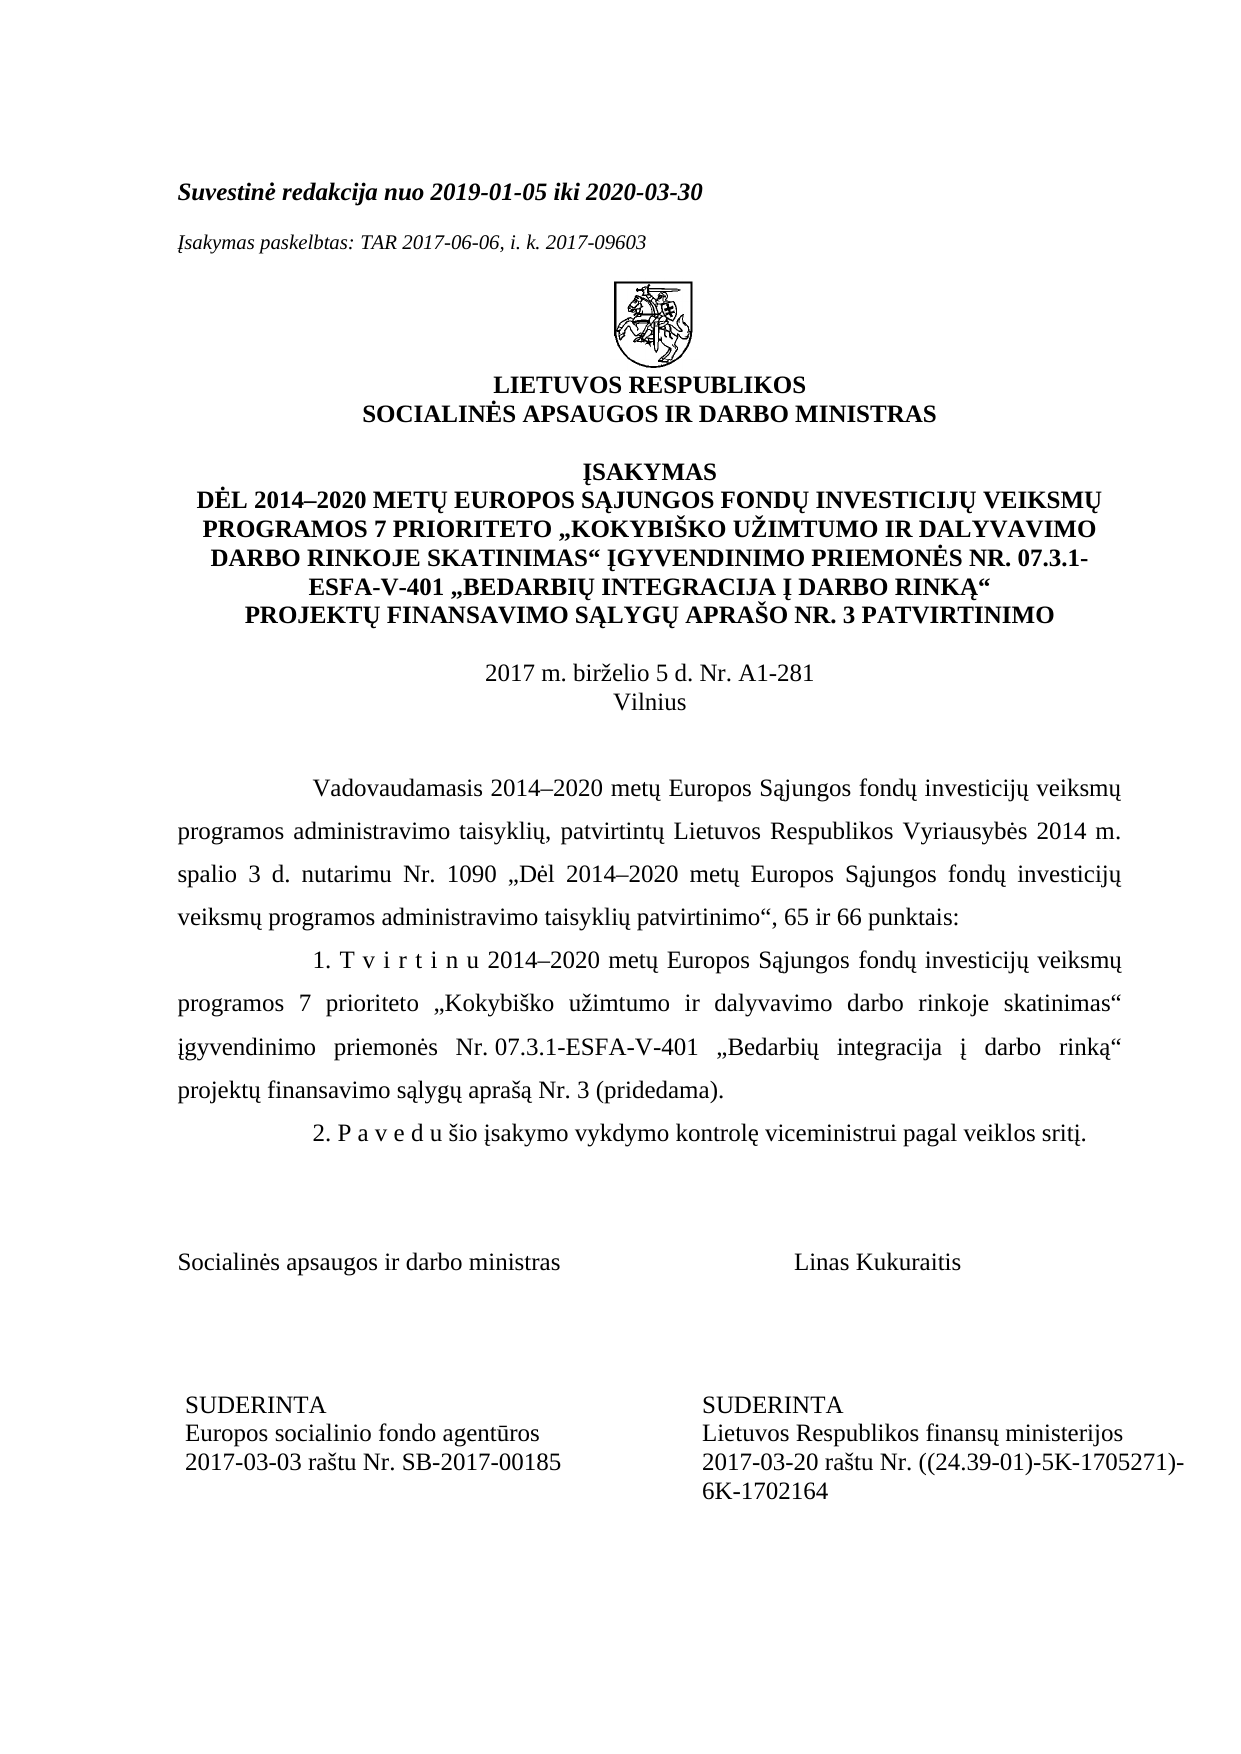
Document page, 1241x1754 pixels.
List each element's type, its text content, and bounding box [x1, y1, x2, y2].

text Socialinės apsaugos ir darbo ministras Linas Kukuraitis [177, 1247, 1122, 1276]
text 2017 m. birželio 5 d. Nr. A1-281 [177, 658, 1122, 687]
text 2. P a v e d u šio įsakymo vykdymo kontrolę viceministrui pagal veiklos sritį. [177, 1118, 1122, 1147]
text SOCIALINĖS APSAUGOS IR DARBO MINISTRAS [177, 399, 1122, 428]
text Suvestinė redakcija nuo 2019-01-05 iki 2020-03-30 [177, 177, 1122, 206]
text PROJEKTŲ FINANSAVIMO SĄLYGŲ APRAŠO NR. 3 PATVIRTINIMO [177, 600, 1122, 629]
table_header SUDERINTA Lietuvos Respublikos finansų ministerijos 2017-03-20 raštu Nr. ((24.39-01)-5K-1705271)-6K-1702164 [691, 1390, 1207, 1505]
text DĖL 2014–2020 METŲ EUROPOS SĄJUNGOS FONDŲ INVESTICIJŲ VEIKSMŲ PROGRAMOS 7 PRIORITETO „KOKYBIŠKO UŽIMTUMO IR DALYVAVIMO DARBO RINKOJE SKATINIMAS“ ĮGYVENDINIMO PRIEMONĖS NR. 07.3.1-ESFA-V-401 „BEDARBIŲ INTEGRACIJA Į DARBO RINKĄ“ [177, 485, 1122, 600]
text ĮSAKYMAS [177, 457, 1122, 485]
text LIETUVOS RESPUBLIKOS [177, 370, 1122, 399]
text 1. T v i r t i n u 2014–2020 metų Europos Sąjungos fondų investicijų veiksmų programos 7 prioriteto „Kokybiško užimtumo ir dalyvavimo darbo rinkoje skatinimas“ įgyvendinimo priemonės Nr. 07.3.1-ESFA-V-401 „Bedarbių integracija į darbo rinką“ projektų finansavimo sąlygų aprašą Nr. 3 (pridedama). [177, 945, 1122, 1103]
table_header SUDERINTA Europos socialinio fondo agentūros 2017-03-03 raštu Nr. SB-2017-00185 [174, 1390, 691, 1505]
text Vilnius [177, 687, 1122, 715]
text Įsakymas paskelbtas: TAR 2017-06-06, i. k. 2017-09603 [177, 230, 1122, 254]
text Vadovaudamasis 2014–2020 metų Europos Sąjungos fondų investicijų veiksmų programos administravimo taisyklių, patvirtintų Lietuvos Respublikos Vyriausybės 2014 m. spalio 3 d. nutarimu Nr. 1090 „Dėl 2014–2020 metų Europos Sąjungos fondų investicijų veiksmų programos administravimo taisyklių patvirtinimo“, 65 ir 66 punktais: [177, 773, 1122, 931]
